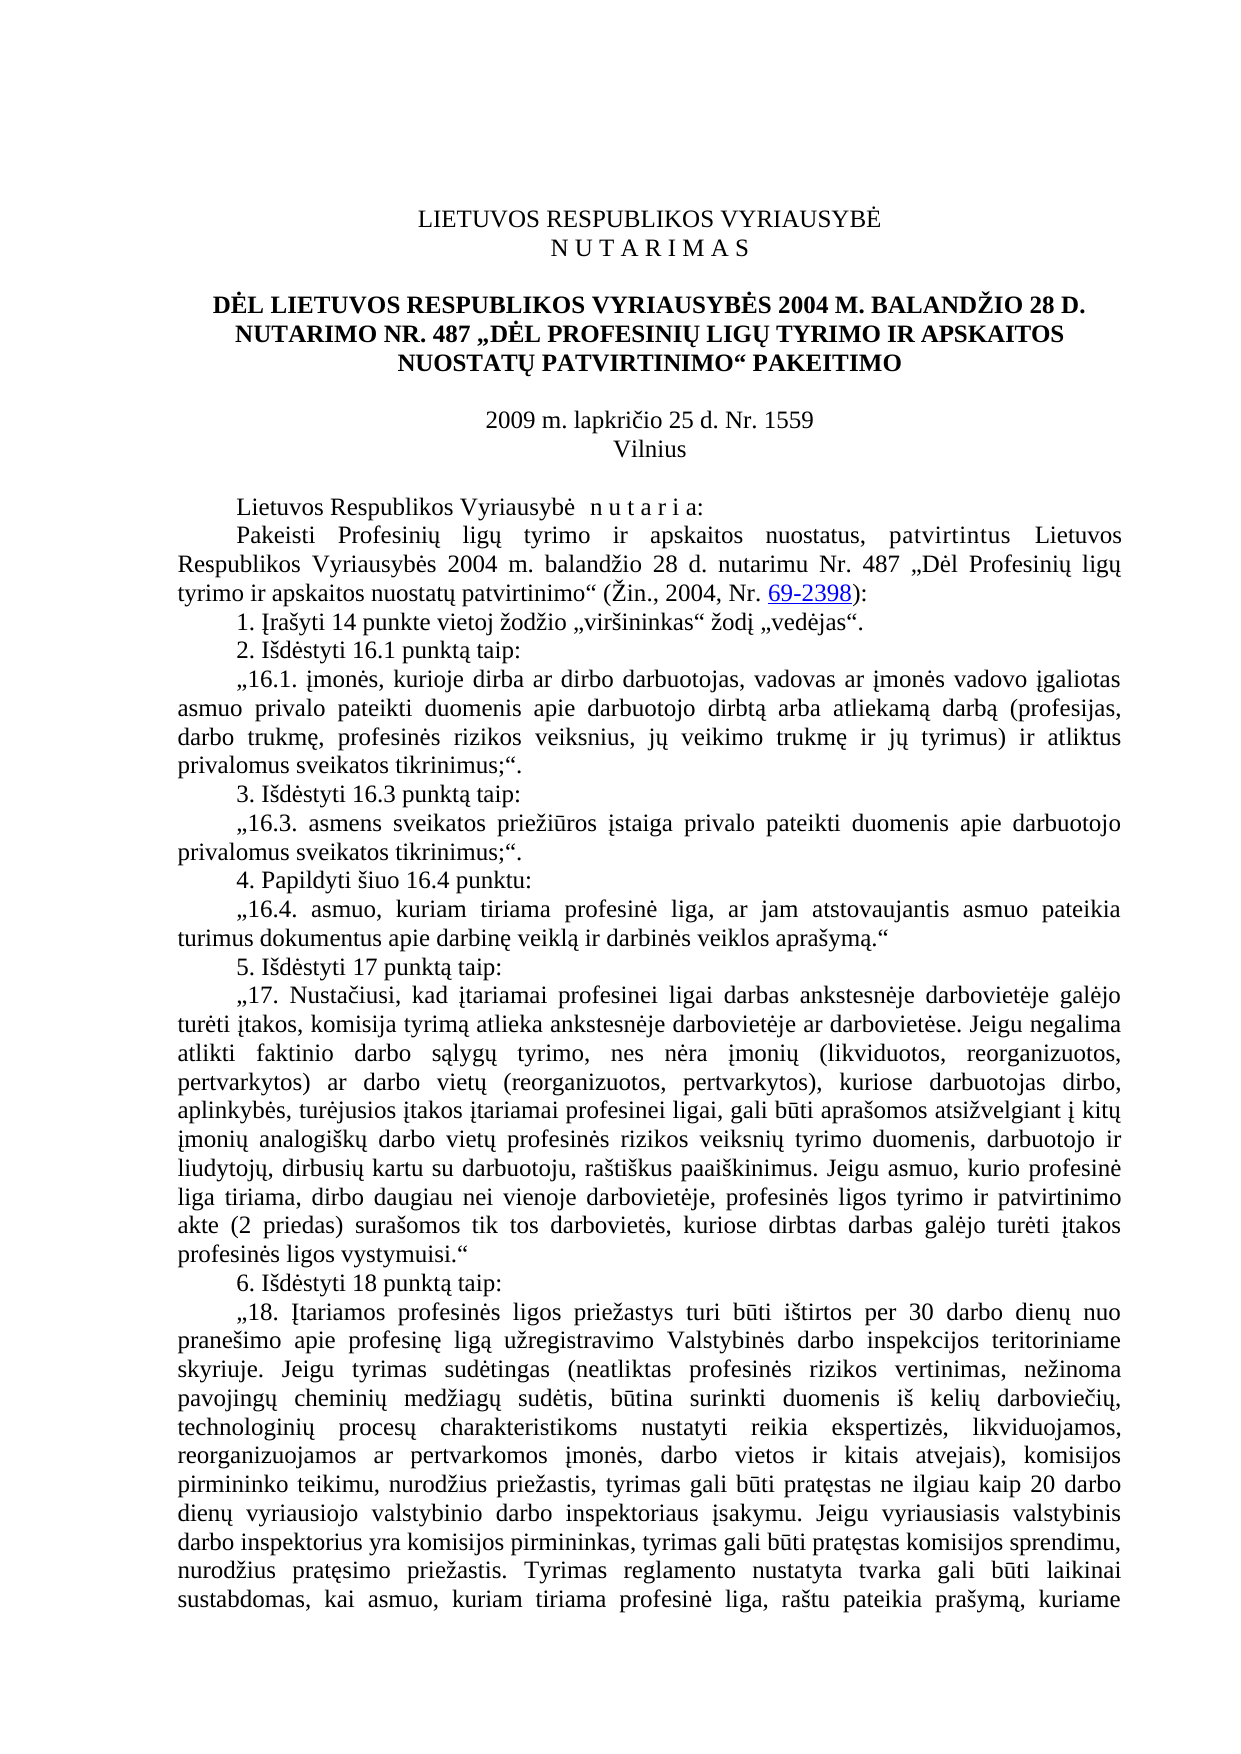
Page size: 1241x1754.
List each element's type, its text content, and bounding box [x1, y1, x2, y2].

text 4. Papildyti šiuo 16.4 punktu: [177, 866, 1122, 894]
text Pakeisti Profesinių ligų tyrimo ir apskaitos nuostatus, patvirtintus Lietuvos Respublikos Vyriausybės 2004 m. balandžio 28 d. nutarimu Nr. 487 „Dėl Profesinių ligų tyrimo ir apskaitos nuostatų patvirtinimo“ (Žin., 2004, Nr. 69-2398): [177, 521, 1122, 607]
text 2009 m. lapkričio 25 d. Nr. 1559 [177, 406, 1122, 434]
text NUTARIMAS [177, 233, 1122, 262]
text 5. Išdėstyti 17 punktą taip: [177, 952, 1122, 981]
text „16.4. asmuo, kuriam tiriama profesinė liga, ar jam atstovaujantis asmuo pateikia turimus dokumentus apie darbinę veiklą ir darbinės veiklos aprašymą.“ [177, 894, 1122, 952]
text 3. Išdėstyti 16.3 punktą taip: [177, 779, 1122, 808]
text 6. Išdėstyti 18 punktą taip: [177, 1268, 1122, 1297]
text „17. Nustačiusi, kad įtariamai profesinei ligai darbas ankstesnėje darbovietėje galėjo turėti įtakos, komisija tyrimą atlieka ankstesnėje darbovietėje ar darbovietėse. Jeigu negalima atlikti faktinio darbo sąlygų tyrimo, nes nėra įmonių (likviduotos, reorganizuotos, pertvarkytos) ar darbo vietų (reorganizuotos, pertvarkytos), kuriose darbuotojas dirbo, aplinkybės, turėjusios įtakos įtariamai profesinei ligai, gali būti aprašomos atsižvelgiant į kitų įmonių analogiškų darbo vietų profesinės rizikos veiksnių tyrimo duomenis, darbuotojo ir liudytojų, dirbusių kartu su darbuotoju, raštiškus paaiškinimus. Jeigu asmuo, kurio profesinė liga tiriama, dirbo daugiau nei vienoje darbovietėje, profesinės ligos tyrimo ir patvirtinimo akte (2 priedas) surašomos tik tos darbovietės, kuriose dirbtas darbas galėjo turėti įtakos profesinės ligos vystymuisi.“ [177, 981, 1122, 1268]
text „18. Įtariamos profesinės ligos priežastys turi būti ištirtos per 30 darbo dienų nuo pranešimo apie profesinę ligą užregistravimo Valstybinės darbo inspekcijos teritoriniame skyriuje. Jeigu tyrimas sudėtingas (neatliktas profesinės rizikos vertinimas, nežinoma pavojingų cheminių medžiagų sudėtis, būtina surinkti duomenis iš kelių darboviečių, technologinių procesų charakteristikoms nustatyti reikia ekspertizės, likviduojamos, reorganizuojamos ar pertvarkomos įmonės, darbo vietos ir kitais atvejais), komisijos pirmininko teikimu, nurodžius priežastis, tyrimas gali būti pratęstas ne ilgiau kaip 20 darbo dienų vyriausiojo valstybinio darbo inspektoriaus įsakymu. Jeigu vyriausiasis valstybinis darbo inspektorius yra komisijos pirmininkas, tyrimas gali būti pratęstas komisijos sprendimu, nurodžius pratęsimo priežastis. Tyrimas reglamento nustatyta tvarka gali būti laikinai sustabdomas, kai asmuo, kuriam tiriama profesinė liga, raštu pateikia prašymą, kuriame [177, 1297, 1122, 1613]
text „16.1. įmonės, kurioje dirba ar dirbo darbuotojas, vadovas ar įmonės vadovo įgaliotas asmuo privalo pateikti duomenis apie darbuotojo dirbtą arba atliekamą darbą (profesijas, darbo trukmę, profesinės rizikos veiksnius, jų veikimo trukmę ir jų tyrimus) ir atliktus privalomus sveikatos tikrinimus;“. [177, 664, 1122, 779]
text 2. Išdėstyti 16.1 punktą taip: [177, 636, 1122, 664]
text Vilnius [177, 434, 1122, 463]
text „16.3. asmens sveikatos priežiūros įstaiga privalo pateikti duomenis apie darbuotojo privalomus sveikatos tikrinimus;“. [177, 808, 1122, 866]
text DĖL LIETUVOS RESPUBLIKOS VYRIAUSYBĖS 2004 M. BALANDŽIO 28 D. NUTARIMO NR. 487 „DĖL profesinių ligų tyrimo ir apskaitos nuostatų PATVIRTINIMO“ PAKEITIMO [177, 291, 1122, 377]
text Lietuvos Respublikos Vyriausybė nutaria: [177, 492, 1122, 521]
text Lietuvos Respublikos Vyriausybė [177, 204, 1122, 233]
text 1. Įrašyti 14 punkte vietoj žodžio „viršininkas“ žodį „vedėjas“. [177, 607, 1122, 636]
